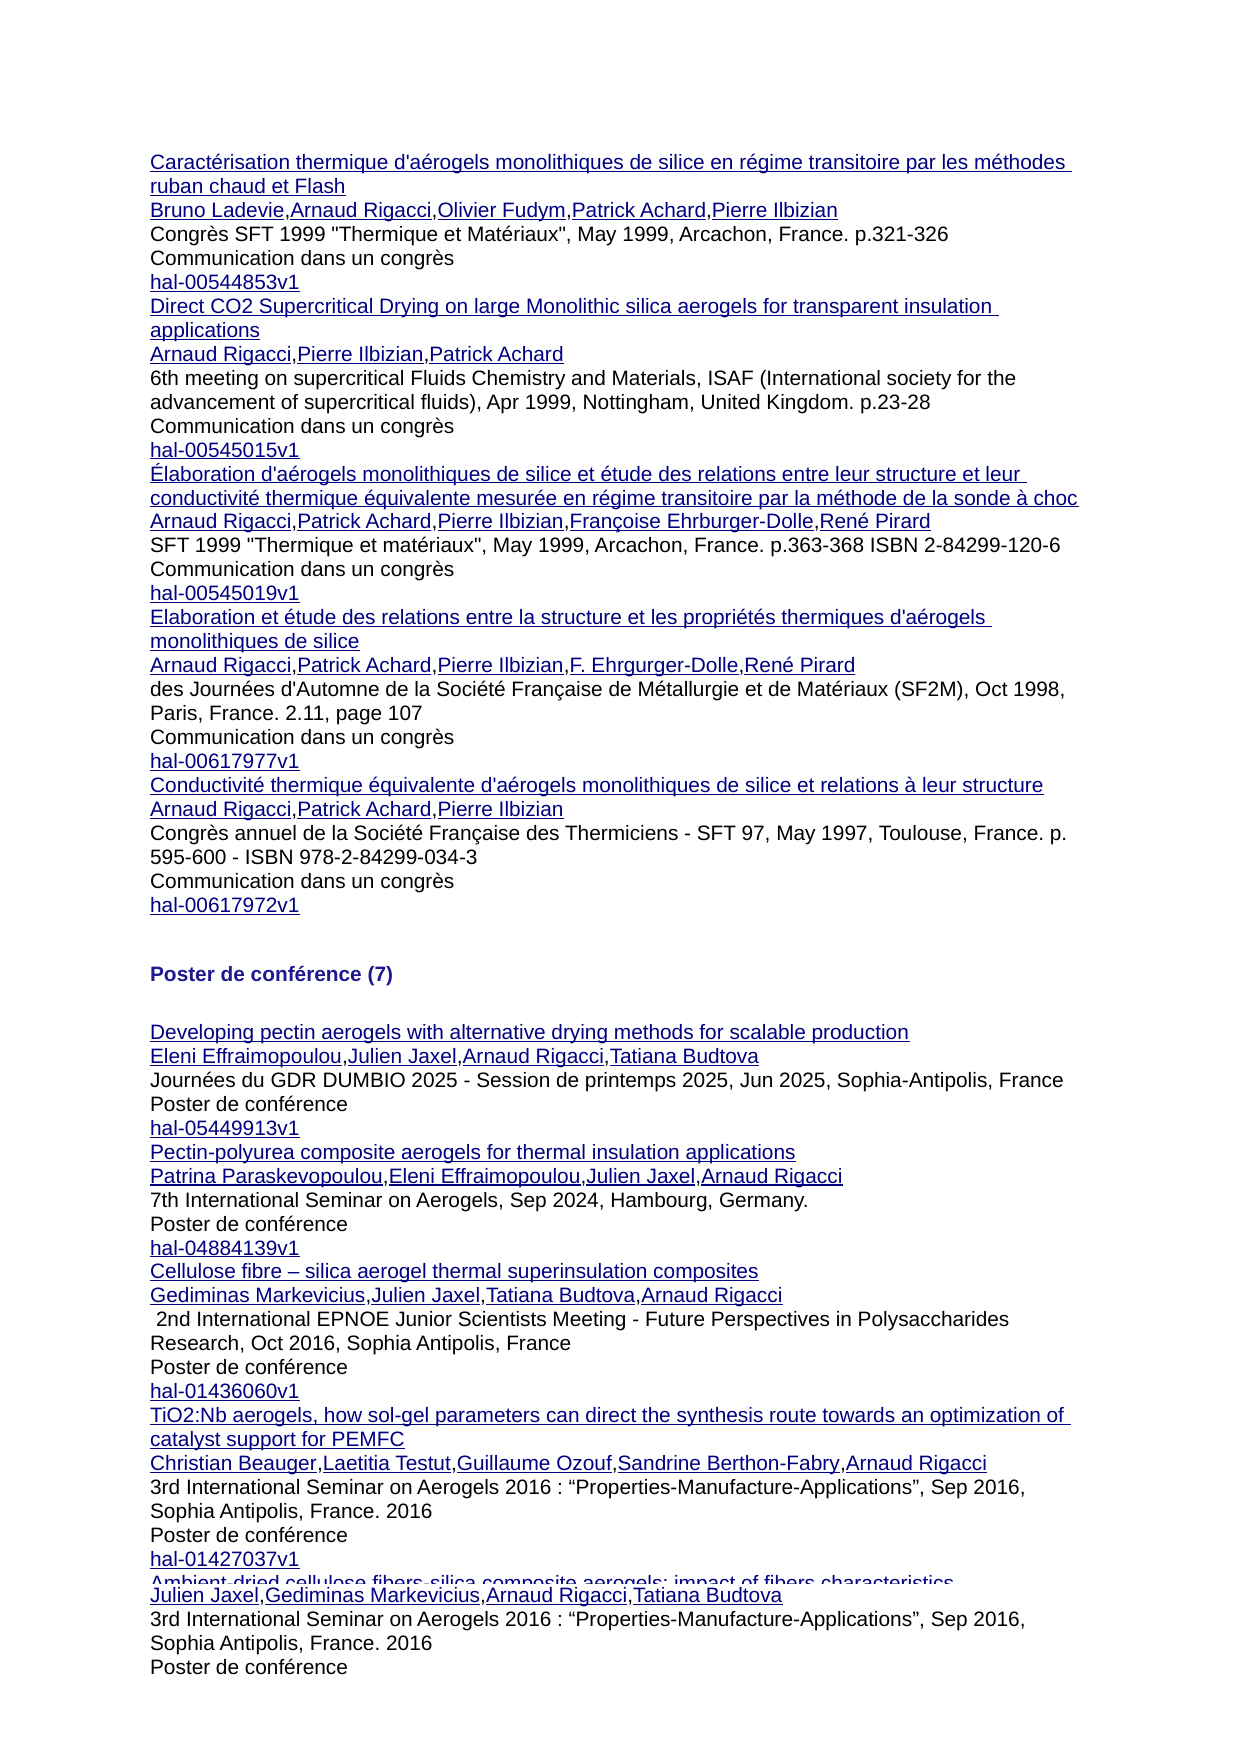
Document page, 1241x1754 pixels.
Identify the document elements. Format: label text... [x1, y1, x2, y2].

table_cell TiO2:Nb aerogels, how sol-gel parameters can direct the synthesis route towards an optimization of catalyst support for PEMFC Christian Beauger,Laetitia Testut,Guillaume Ozouf,Sandrine Berthon-Fabry,Arnaud Rigacci 3rd International Seminar on Aerogels 2016 : “Properties-Manufacture-Applications”, Sep 2016, Sophia Antipolis, France. 2016 Poster de conférence hal-01427037v1 [150, 1403, 1090, 1571]
table_cell Cellulose fibre – silica aerogel thermal superinsulation composites Gediminas Markevicius,Julien Jaxel,Tatiana Budtova,Arnaud Rigacci 2nd International EPNOE Junior Scientists Meeting - Future Perspectives in Polysaccharides Research, Oct 2016, Sophia Antipolis, France Poster de conférence hal-01436060v1 [150, 1259, 1090, 1403]
table_cell Pectin-polyurea composite aerogels for thermal insulation applications Patrina Paraskevopoulou,Eleni Effraimopoulou,Julien Jaxel,Arnaud Rigacci 7th International Seminar on Aerogels, Sep 2024, Hambourg, Germany. Poster de conférence hal-04884139v1 [150, 1140, 1090, 1259]
table_header Developing pectin aerogels with alternative drying methods for scalable production Eleni Effraimopoulou,Julien Jaxel,Arnaud Rigacci,Tatiana Budtova Journées du GDR DUMBIO 2025 - Session de printemps 2025, Jun 2025, Sophia-Antipolis, France Poster de conférence hal-05449913v1 [150, 1020, 1090, 1139]
table_cell Ambient-dried cellulose fibers-silica composite aerogels: impact of fibers characteristics Julien Jaxel,Gediminas Markevicius,Arnaud Rigacci,Tatiana Budtova 3rd International Seminar on Aerogels 2016 : “Properties-Manufacture-Applications”, Sep 2016, Sophia Antipolis, France. 2016 Poster de conférence [150, 1571, 1090, 1679]
subtitle Poster de conférence (7) [150, 961, 1090, 985]
table_cell Caractérisation thermique d'aérogels monolithiques de silice en régime transitoire par les méthodes ruban chaud et Flash Bruno Ladevie,Arnaud Rigacci,Olivier Fudym,Patrick Achard,Pierre Ilbizian Congrès SFT 1999 "Thermique et Matériaux", May 1999, Arcachon, France. p.321-326 Communication dans un congrès hal-00544853v1 [150, 150, 1090, 294]
table_cell Elaboration et étude des relations entre la structure et les propriétés thermiques d'aérogels monolithiques de silice Arnaud Rigacci,Patrick Achard,Pierre Ilbizian,F. Ehrgurger-Dolle,René Pirard des Journées d'Automne de la Société Française de Métallurgie et de Matériaux (SF2M), Oct 1998, Paris, France. 2.11, page 107 Communication dans un congrès hal-00617977v1 [150, 605, 1090, 773]
table_cell Élaboration d'aérogels monolithiques de silice et étude des relations entre leur structure et leur conductivité thermique équivalente mesurée en régime transitoire par la méthode de la sonde à choc Arnaud Rigacci,Patrick Achard,Pierre Ilbizian,Françoise Ehrburger-Dolle,René Pirard SFT 1999 "Thermique et matériaux", May 1999, Arcachon, France. p.363-368 ISBN 2-84299-120-6 Communication dans un congrès hal-00545019v1 [150, 461, 1090, 605]
table_cell Direct CO2 Supercritical Drying on large Monolithic silica aerogels for transparent insulation applications Arnaud Rigacci,Pierre Ilbizian,Patrick Achard 6th meeting on supercritical Fluids Chemistry and Materials, ISAF (International society for the advancement of supercritical fluids), Apr 1999, Nottingham, United Kingdom. p.23-28 Communication dans un congrès hal-00545015v1 [150, 294, 1090, 461]
table_cell Conductivité thermique équivalente d'aérogels monolithiques de silice et relations à leur structure Arnaud Rigacci,Patrick Achard,Pierre Ilbizian Congrès annuel de la Société Française des Thermiciens - SFT 97, May 1997, Toulouse, France. p. 595-600 - ISBN 978-2-84299-034-3 Communication dans un congrès hal-00617972v1 [150, 773, 1090, 917]
